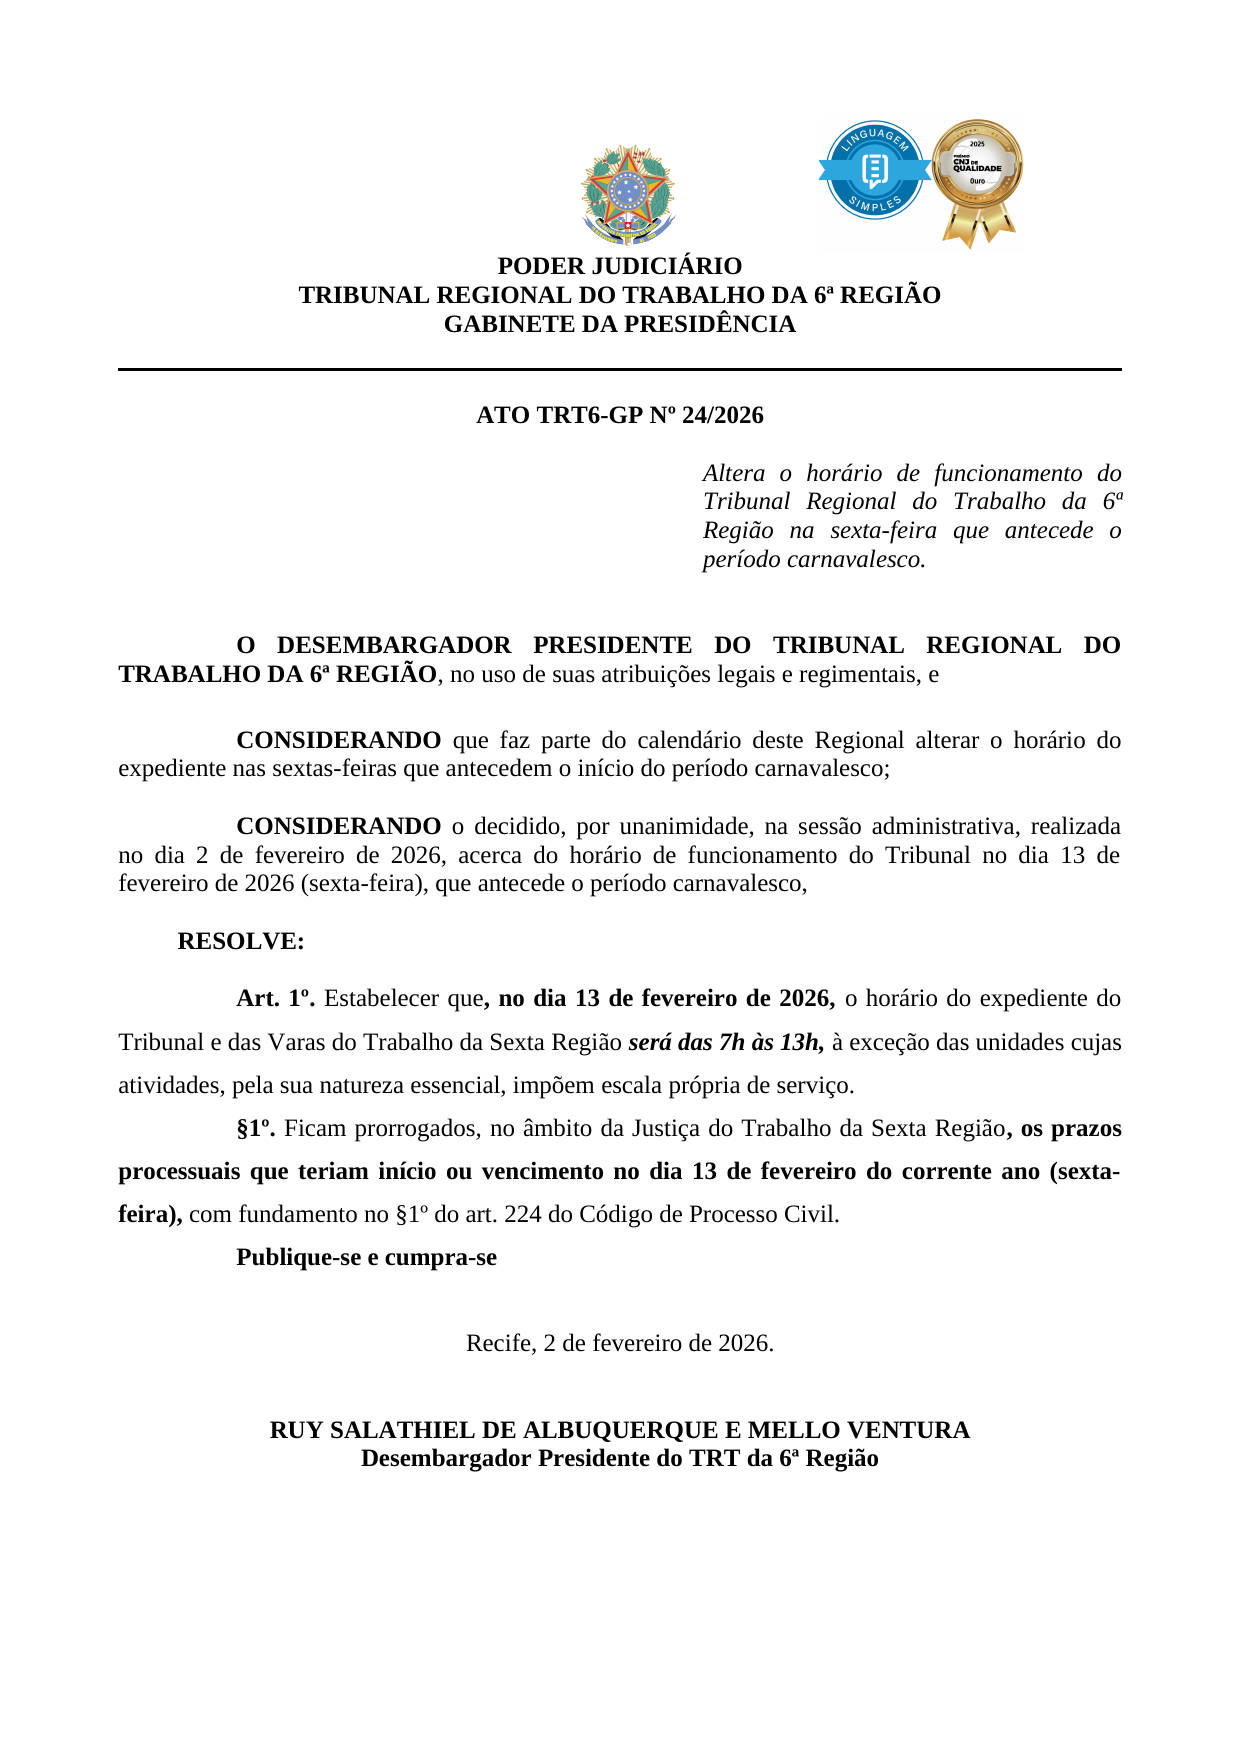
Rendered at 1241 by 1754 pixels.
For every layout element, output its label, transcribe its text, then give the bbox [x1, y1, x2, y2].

text Altera o horário de funcionamento do Tribunal Regional do Trabalho da 6ª Região na sexta-feira que antecede o período carnavalesco. [703, 458, 1122, 573]
text CONSIDERANDO o decidido, por unanimidade, na sessão administrativa, realizada no dia 2 de fevereiro de 2026, acerca do horário de funcionamento do Tribunal no dia 13 de fevereiro de 2026 (sexta-feira), que antecede o período carnavalesco, [118, 811, 1122, 897]
text Art. 1º. Estabelecer que, no dia 13 de fevereiro de 2026, o horário do expediente do Tribunal e das Varas do Trabalho da Sexta Região será das 7h às 13h, à exceção das unidades cujas atividades, pela sua natureza essencial, impõem escala própria de serviço. [118, 983, 1122, 1098]
text RUY SALATHIEL DE ALBUQUERQUE E MELLO VENTURA [118, 1415, 1122, 1443]
text O DESEMBARGADOR PRESIDENTE DO TRIBUNAL REGIONAL DO TRABALHO DA 6ª REGIÃO, no uso de suas atribuições legais e regimentais, e [118, 630, 1122, 688]
text Recife, 2 de fevereiro de 2026. [118, 1328, 1122, 1357]
text TRIBUNAL REGIONAL DO TRABALHO DA 6ª REGIÃO [118, 280, 1122, 309]
text RESOLVE: [118, 926, 1047, 955]
text §1º. Ficam prorrogados, no âmbito da Justiça do Trabalho da Sexta Região, os prazos processuais que teriam início ou vencimento no dia 13 de fevereiro do corrente ano (sexta-feira), com fundamento no §1º do art. 224 do Código de Processo Civil. [118, 1113, 1122, 1228]
text GABINETE DA PRESIDÊNCIA [118, 309, 1122, 337]
picture [818, 118, 1025, 252]
picture [572, 139, 682, 252]
text Publique-se e cumpra-se [118, 1242, 1128, 1271]
text ATO TRT6-GP Nº 24/2026 [118, 400, 1122, 429]
text CONSIDERANDO que faz parte do calendário deste Regional alterar o horário do expediente nas sextas-feiras que antecedem o início do período carnavalesco; [118, 725, 1122, 782]
text PODER JUDICIÁRIO [118, 251, 1122, 280]
text Desembargador Presidente do TRT da 6ª Região [118, 1443, 1122, 1472]
